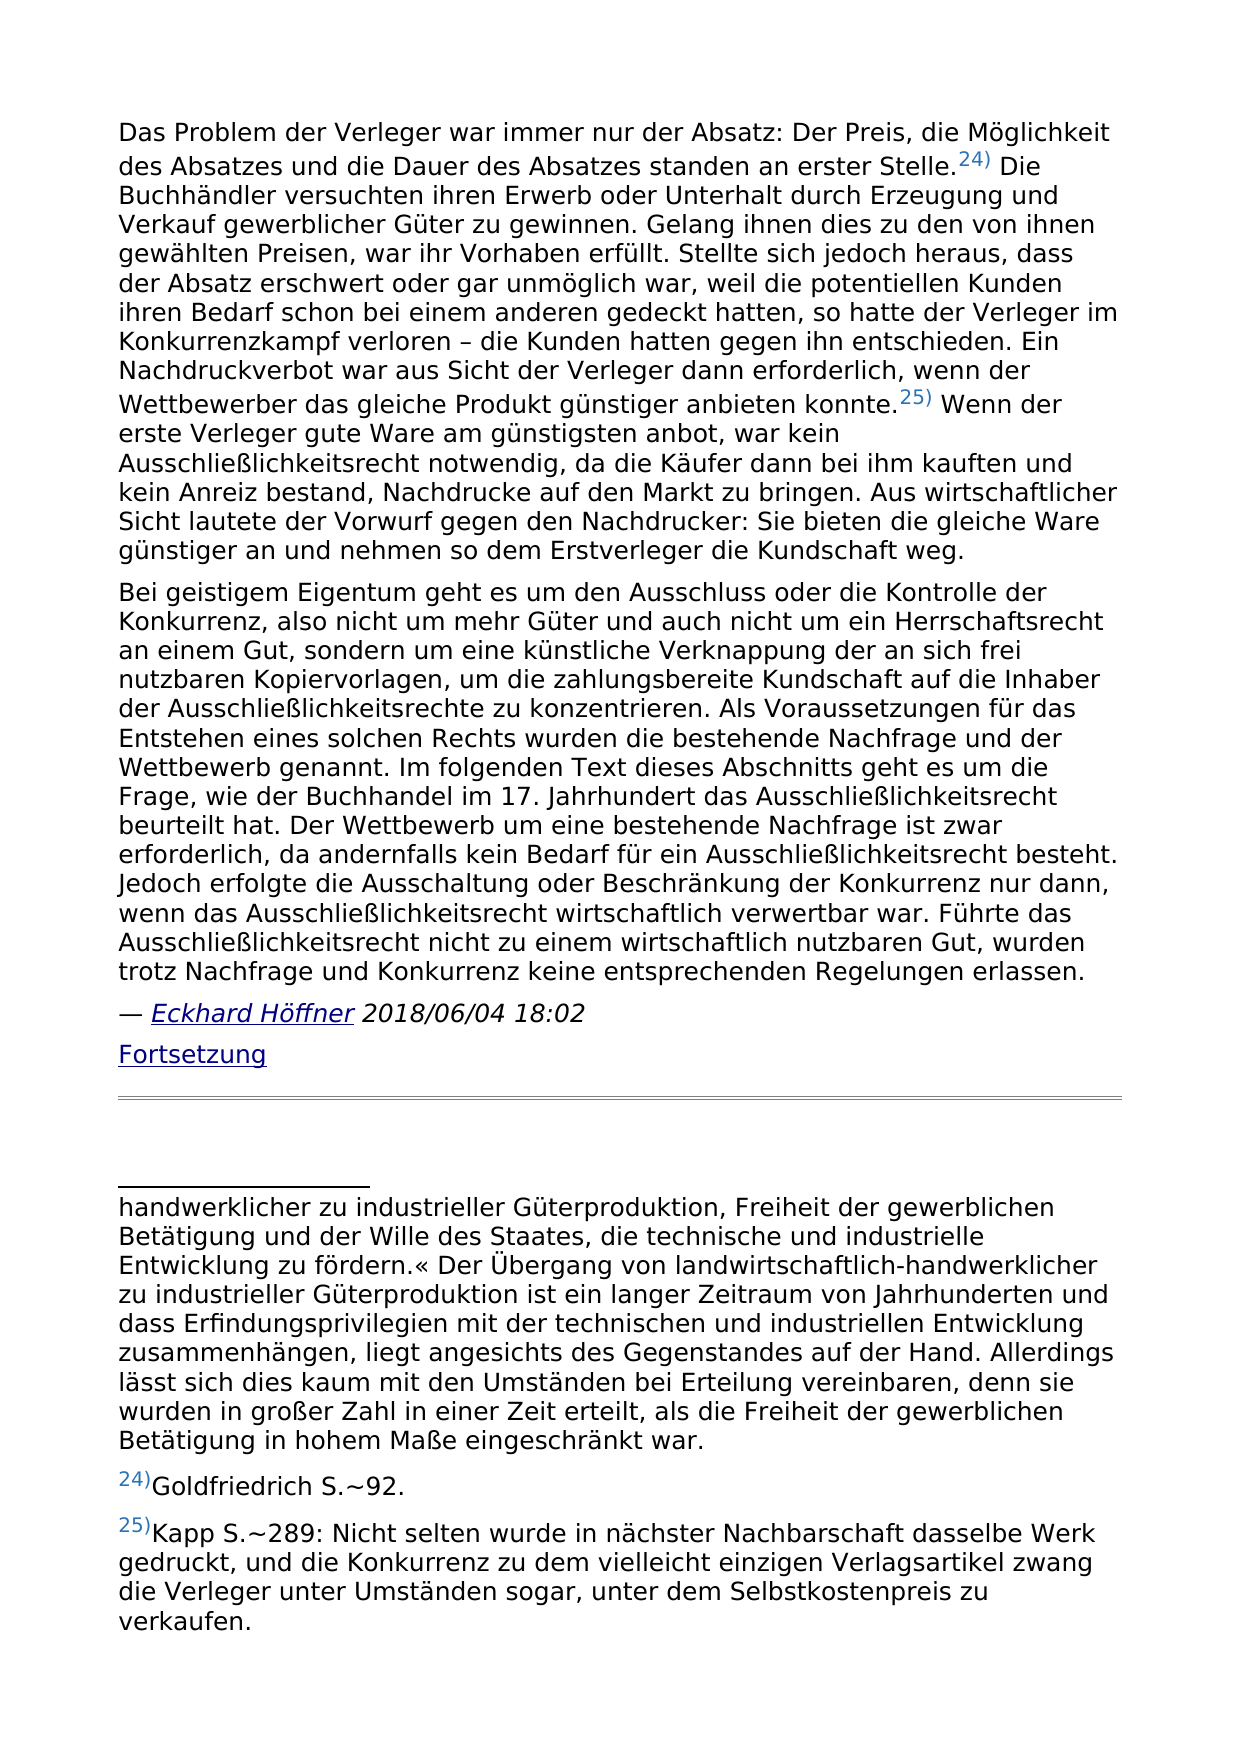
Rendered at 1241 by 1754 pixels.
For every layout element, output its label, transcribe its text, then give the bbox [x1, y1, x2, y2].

text Goldfriedrich S.~92. [118, 1468, 1122, 1502]
text Fortsetzung [118, 1040, 1122, 1069]
text Kapp S.~289: Nicht selten wurde in nächster Nachbarschaft dasselbe Werk gedruckt, und die Konkurrenz zu dem vielleicht einzigen Verlagsartikel zwang die Verleger unter Umständen sogar, unter dem Selbstkostenpreis zu verkaufen. [118, 1514, 1122, 1636]
text handwerklicher zu industrieller Güterproduktion, Freiheit der gewerblichen Betätigung und der Wille des Staates, die technische und industrielle Entwicklung zu fördern.« Der Übergang von landwirtschaftlich-handwerklicher zu industrieller Güterproduktion ist ein langer Zeitraum von Jahrhunderten und dass Erfindungsprivilegien mit der technischen und industriellen Entwicklung zusammenhängen, liegt angesichts des Gegenstandes auf der Hand. Allerdings lässt sich dies kaum mit den Umständen bei Erteilung vereinbaren, denn sie wurden in großer Zahl in einer Zeit erteilt, als die Freiheit der gewerblichen Betätigung in hohem Maße eingeschränkt war. [118, 1193, 1122, 1455]
text Das Problem der Verleger war immer nur der Absatz: Der Preis, die Möglichkeit des Absatzes und die Dauer des Absatzes standen an erster Stelle. Die Buchhändler versuchten ihren Erwerb oder Unterhalt durch Erzeugung und Verkauf gewerblicher Güter zu gewinnen. Gelang ihnen dies zu den von ihnen gewählten Preisen, war ihr Vorhaben erfüllt. Stellte sich jedoch heraus, dass der Absatz erschwert oder gar unmöglich war, weil die potentiellen Kunden ihren Bedarf schon bei einem anderen gedeckt hatten, so hatte der Verleger im Konkurrenzkampf verloren – die Kunden hatten gegen ihn entschieden. Ein Nachdruckverbot war aus Sicht der Verleger dann erforderlich, wenn der Wettbewerber das gleiche Produkt günstiger anbieten konnte. Wenn der erste Verleger gute Ware am günstigsten anbot, war kein Ausschließlichkeitsrecht notwendig, da die Käufer dann bei ihm kauften und kein Anreiz bestand, Nachdrucke auf den Markt zu bringen. Aus wirtschaftlicher Sicht lautete der Vorwurf gegen den Nachdrucker: Sie bieten die gleiche Ware günstiger an und nehmen so dem Erstverleger die Kundschaft weg. [118, 118, 1122, 565]
text Bei geistigem Eigentum geht es um den Ausschluss oder die Kontrolle der Konkurrenz, also nicht um mehr Güter und auch nicht um ein Herrschaftsrecht an einem Gut, sondern um eine künstliche Verknappung der an sich frei nutzbaren Kopiervorlagen, um die zahlungsbereite Kundschaft auf die Inhaber der Ausschließlichkeitsrechte zu konzentrieren. Als Voraussetzungen für das Entstehen eines solchen Rechts wurden die bestehende Nachfrage und der Wettbewerb genannt. Im folgenden Text dieses Abschnitts geht es um die Frage, wie der Buchhandel im 17. Jahrhundert das Ausschließlichkeitsrecht beurteilt hat. Der Wettbewerb um eine bestehende Nachfrage ist zwar erforderlich, da andernfalls kein Bedarf für ein Ausschließlichkeitsrecht besteht. Jedoch erfolgte die Ausschaltung oder Beschränkung der Konkurrenz nur dann, wenn das Ausschließlichkeitsrecht wirtschaftlich verwertbar war. Führte das Ausschließlichkeitsrecht nicht zu einem wirtschaftlich nutzbaren Gut, wurden trotz Nachfrage und Konkurrenz keine entsprechenden Regelungen erlassen. [118, 578, 1122, 986]
text — Eckhard Höffner 2018/06/04 18:02 [118, 999, 1122, 1028]
